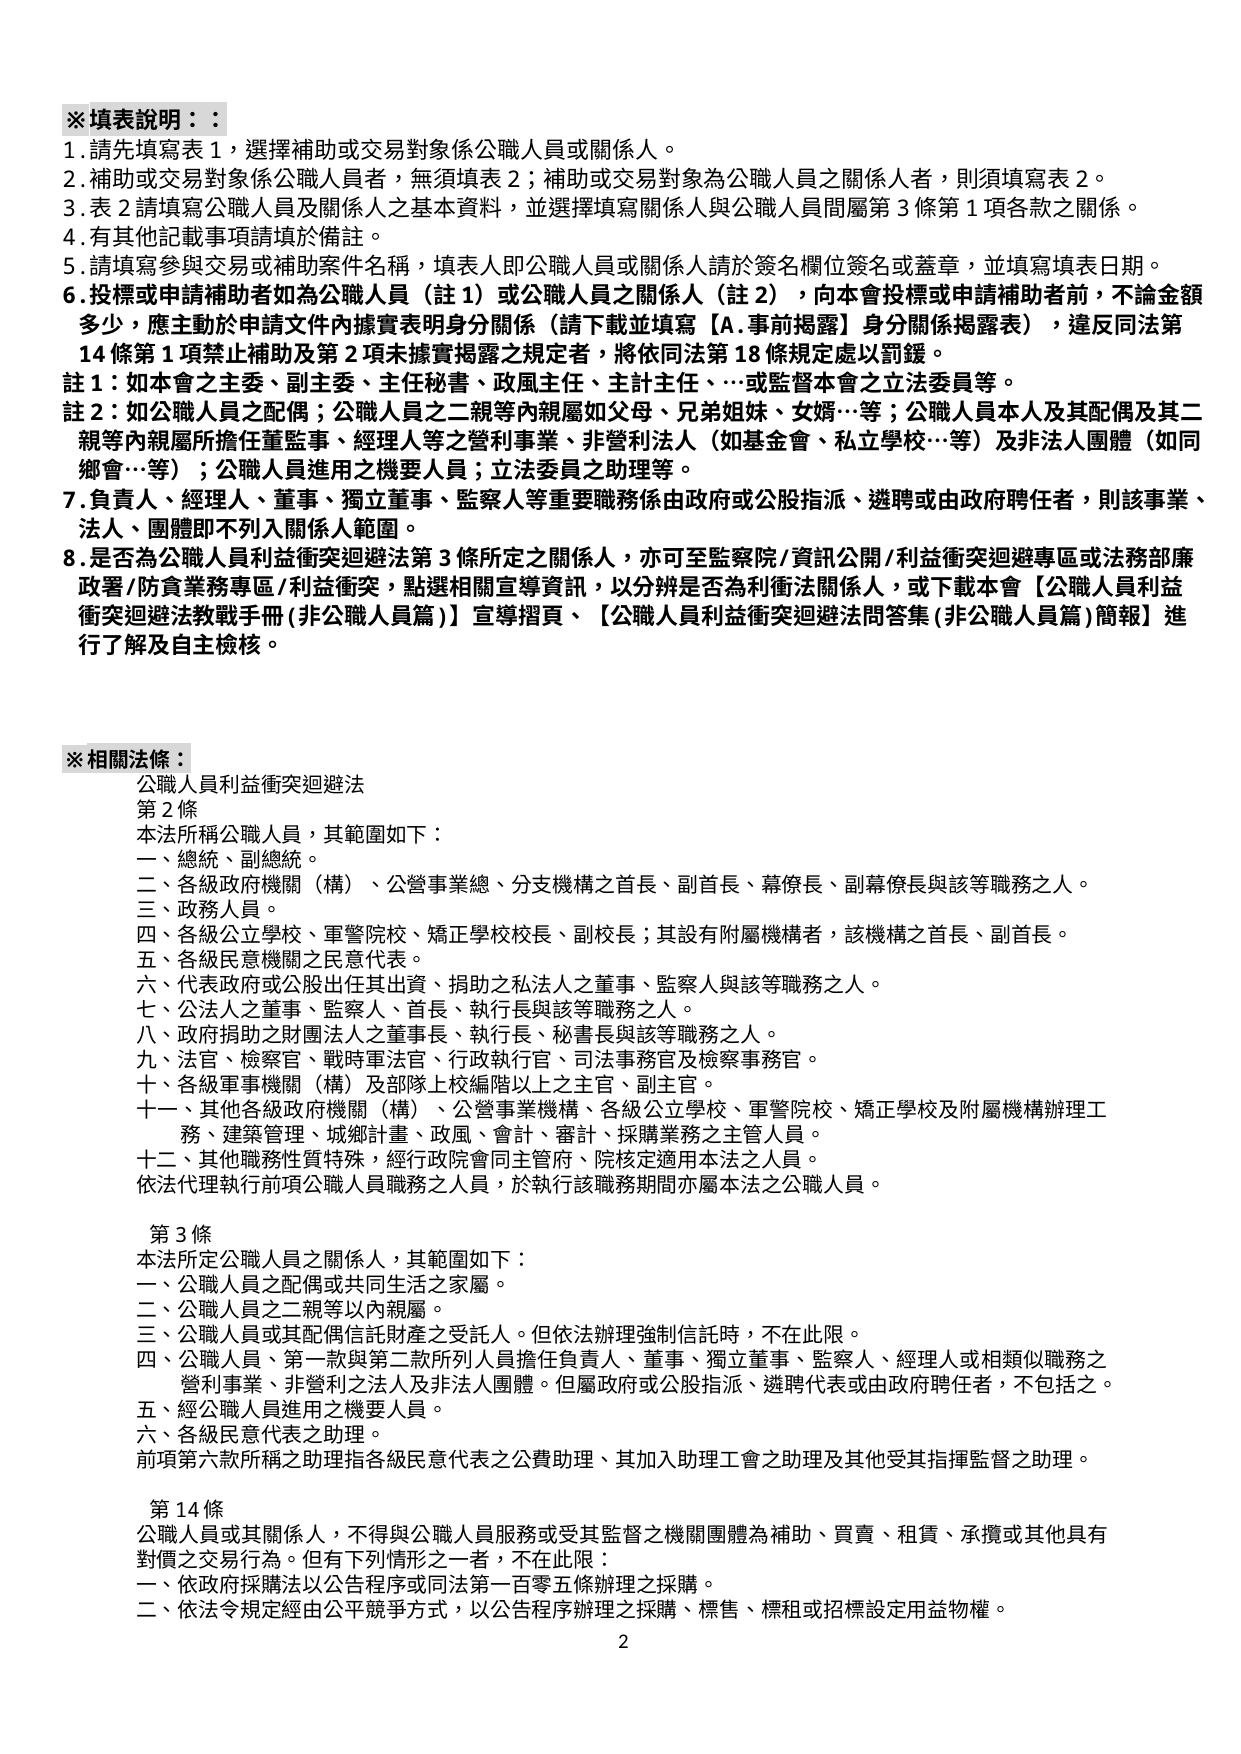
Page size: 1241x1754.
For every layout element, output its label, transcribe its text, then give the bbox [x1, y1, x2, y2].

text 註2：如公職人員之配偶；公職人員之二親等內親屬如父母、兄弟姐妹、女婿…等；公職人員本人及其配偶及其二親等內親屬所擔任董監事、經理人等之營利事業、非營利法人（如基金會、私立學校…等）及非法人團體（如同鄉會…等）；公職人員進用之機要人員；立法委員之助理等。 [62, 397, 1204, 485]
text 一、總統、副總統。 [136, 847, 1110, 872]
text 第14條 [62, 1497, 1204, 1522]
text 5.請填寫參與交易或補助案件名稱，填表人即公職人員或關係人請於簽名欄位簽名或蓋章，並填寫填表日期。 [62, 251, 1204, 281]
text 本法所稱公職人員，其範圍如下： [136, 822, 1110, 847]
text 3.表2請填寫公職人員及關係人之基本資料，並選擇填寫關係人與公職人員間屬第3條第1項各款之關係。 [62, 193, 1204, 222]
text 第3條 [62, 1222, 1204, 1247]
text 二、依法令規定經由公平競爭方式，以公告程序辦理之採購、標售、標租或招標設定用益物權。 [136, 1597, 1110, 1622]
text 8.是否為公職人員利益衝突迴避法第3條所定之關係人，亦可至監察院/資訊公開/利益衝突迴避專區或法務部廉政署/防貪業務專區/利益衝突，點選相關宣導資訊，以分辨是否為利衝法關係人，或下載本會【公職人員利益衝突迴避法教戰手冊(非公職人員篇)】宣導摺頁、【公職人員利益衝突迴避法問答集(非公職人員篇)簡報】進行了解及自主檢核。 [62, 543, 1204, 660]
text 四、公職人員、第一款與第二款所列人員擔任負責人、董事、獨立董事、監察人、經理人或相類似職務之營利事業、非營利之法人及非法人團體。但屬政府或公股指派、遴聘代表或由政府聘任者，不包括之。 [136, 1347, 1110, 1397]
text 公職人員利益衝突迴避法 [136, 772, 1110, 797]
text 2.補助或交易對象係公職人員者，無須填表2；補助或交易對象為公職人員之關係人者，則須填寫表2。 [62, 164, 1204, 193]
text 前項第六款所稱之助理指各級民意代表之公費助理、其加入助理工會之助理及其他受其指揮監督之助理。 [136, 1447, 1110, 1472]
text 二、各級政府機關（構）、公營事業總、分支機構之首長、副首長、幕僚長、副幕僚長與該等職務之人。 [136, 872, 1110, 897]
text 公職人員或其關係人，不得與公職人員服務或受其監督之機關團體為補助、買賣、租賃、承攬或其他具有對價之交易行為。但有下列情形之一者，不在此限： [136, 1522, 1110, 1572]
text 三、政務人員。 [136, 897, 1110, 922]
text 一、公職人員之配偶或共同生活之家屬。 [136, 1272, 1110, 1297]
text 1.請先填寫表1，選擇補助或交易對象係公職人員或關係人。 [62, 135, 1204, 164]
text 四、各級公立學校、軍警院校、矯正學校校長、副校長；其設有附屬機構者，該機構之首長、副首長。 [136, 922, 1110, 947]
text 三、公職人員或其配偶信託財產之受託人。但依法辦理強制信託時，不在此限。 [136, 1322, 1110, 1347]
text 7.負責人、經理人、董事、獨立董事、監察人等重要職務係由政府或公股指派、遴聘或由政府聘任者，則該事業、法人、團體即不列入關係人範圍。 [62, 485, 1204, 543]
text 第2條 [136, 797, 1110, 822]
text 4.有其他記載事項請填於備註。 [62, 222, 1204, 251]
text 九、法官、檢察官、戰時軍法官、行政執行官、司法事務官及檢察事務官。 [136, 1047, 1110, 1072]
text 二、公職人員之二親等以內親屬。 [136, 1297, 1110, 1322]
text 十二、其他職務性質特殊，經行政院會同主管府、院核定適用本法之人員。 [136, 1147, 1110, 1172]
text 六、代表政府或公股出任其出資、捐助之私法人之董事、監察人與該等職務之人。 [136, 972, 1110, 997]
text 一、依政府採購法以公告程序或同法第一百零五條辦理之採購。 [136, 1572, 1110, 1597]
text 七、公法人之董事、監察人、首長、執行長與該等職務之人。 [136, 997, 1110, 1022]
text 五、經公職人員進用之機要人員。 [136, 1397, 1110, 1422]
text 六、各級民意代表之助理。 [136, 1422, 1110, 1447]
text 依法代理執行前項公職人員職務之人員，於執行該職務期間亦屬本法之公職人員。 [136, 1172, 1110, 1197]
text 本法所定公職人員之關係人，其範圍如下： [136, 1247, 1110, 1272]
text 八、政府捐助之財團法人之董事長、執行長、秘書長與該等職務之人。 [136, 1022, 1110, 1047]
text ※相關法條： [62, 747, 1204, 772]
text 註1：如本會之主委、副主委、主任秘書、政風主任、主計主任、⋯或監督本會之立法委員等。 [62, 368, 1204, 397]
text ※填表說明：： [62, 106, 1110, 135]
text 五、各級民意機關之民意代表。 [136, 947, 1110, 972]
text 十、各級軍事機關（構）及部隊上校編階以上之主官、副主官。 [136, 1072, 1110, 1097]
text 十一、其他各級政府機關（構）、公營事業機構、各級公立學校、軍警院校、矯正學校及附屬機構辦理工務、建築管理、城鄉計畫、政風、會計、審計、採購業務之主管人員。 [136, 1097, 1110, 1147]
text 6.投標或申請補助者如為公職人員（註1）或公職人員之關係人（註2），向本會投標或申請補助者前，不論金額多少，應主動於申請文件內據實表明身分關係（請下載並填寫【A.事前揭露】身分關係揭露表），違反同法第14條第1項禁止補助及第2項未據實揭露之規定者，將依同法第18條規定處以罰鍰。 [62, 281, 1204, 368]
